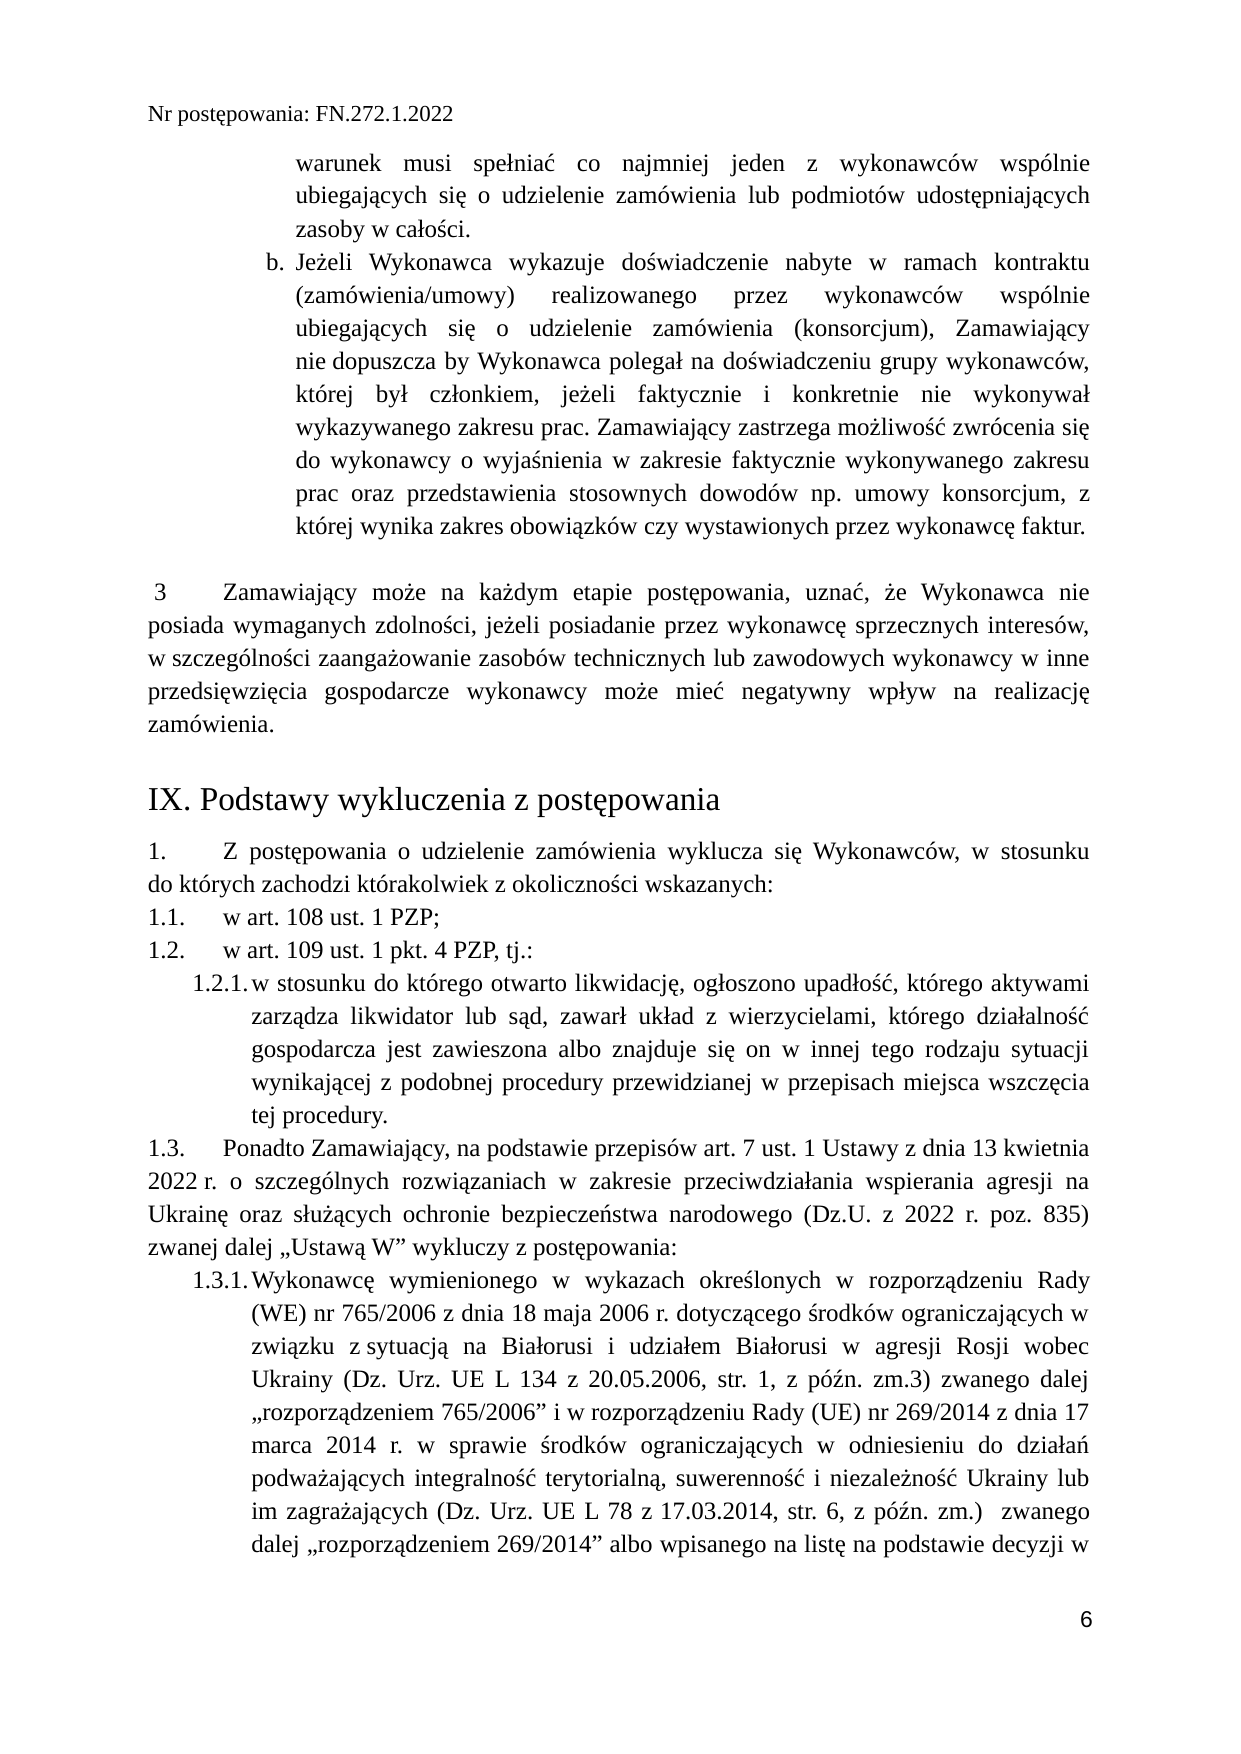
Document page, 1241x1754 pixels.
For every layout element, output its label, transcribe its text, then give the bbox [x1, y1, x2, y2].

subtitle IX. Podstawy wykluczenia z postępowania [148, 779, 1093, 818]
list Ponadto Zamawiający, na podstawie przepisów art. 7 ust. 1 Ustawy z dnia 13 kwietnia 2022 r. o szczególnych rozwiązaniach w zakresie przeciwdziałania wspierania agresji na Ukrainę oraz służących ochronie bezpieczeństwa narodowego (Dz.U. z 2022 r. poz. 835) zwanej dalej „Ustawą W” wykluczy z postępowania: [148, 1133, 1090, 1261]
list Zamawiający może na każdym etapie postępowania, uznać, że Wykonawca nie posiada wymaganych zdolności, jeżeli posiadanie przez wykonawcę sprzecznych interesów, w szczególności zaangażowanie zasobów technicznych lub zawodowych wykonawcy w inne przedsięwzięcia gospodarcze wykonawcy może mieć negatywny wpływ na realizację zamówienia. [148, 577, 1090, 738]
list w stosunku do którego otwarto likwidację, ogłoszono upadłość, którego aktywami zarządza likwidator lub sąd, zawarł układ z wierzycielami, którego działalność gospodarcza jest zawieszona albo znajduje się on w innej tego rodzaju sytuacji wynikającej z podobnej procedury przewidzianej w przepisach miejsca wszczęcia tej procedury. [192, 968, 1090, 1129]
list w art. 108 ust. 1 PZP; [148, 902, 1090, 931]
list warunek musi spełniać co najmniej jeden z wykonawców wspólnie ubiegających się o udzielenie zamówienia lub podmiotów udostępniających zasoby w całości. [266, 148, 1091, 242]
list Jeżeli Wykonawca wykazuje doświadczenie nabyte w ramach kontraktu (zamówienia/umowy) realizowanego przez wykonawców wspólnie ubiegających się o udzielenie zamówienia (konsorcjum), Zamawiający nie dopuszcza by Wykonawca polegał na doświadczeniu grupy wykonawców, której był członkiem, jeżeli faktycznie i konkretnie nie wykonywał wykazywanego zakresu prac. Zamawiający zastrzega możliwość zwrócenia się do wykonawcy o wyjaśnienia w zakresie faktycznie wykonywanego zakresu prac oraz przedstawienia stosownych dowodów np. umowy konsorcjum, z której wynika zakres obowiązków czy wystawionych przez wykonawcę faktur. [266, 247, 1091, 539]
list Z postępowania o udzielenie zamówienia wyklucza się Wykonawców, w stosunku do których zachodzi którakolwiek z okoliczności wskazanych: [148, 836, 1090, 898]
list Wykonawcę wymienionego w wykazach określonych w rozporządzeniu Rady (WE) nr 765/2006 z dnia 18 maja 2006 r. dotyczącego środków ograniczających w związku z sytuacją na Białorusi i udziałem Białorusi w agresji Rosji wobec Ukrainy (Dz. Urz. UE L 134 z 20.05.2006, str. 1, z późn. zm.3) zwanego dalej „rozporządzeniem 765/2006” i w rozporządzeniu Rady (UE) nr 269/2014 z dnia 17 marca 2014 r. w sprawie środków ograniczających w odniesieniu do działań podważających integralność terytorialną, suwerenność i niezależność Ukrainy lub im zagrażających (Dz. Urz. UE L 78 z 17.03.2014, str. 6, z późn. zm.) zwanego dalej „rozporządzeniem 269/2014” albo wpisanego na listę na podstawie decyzji w [192, 1265, 1090, 1558]
list w art. 109 ust. 1 pkt. 4 PZP, tj.: [148, 935, 1090, 964]
